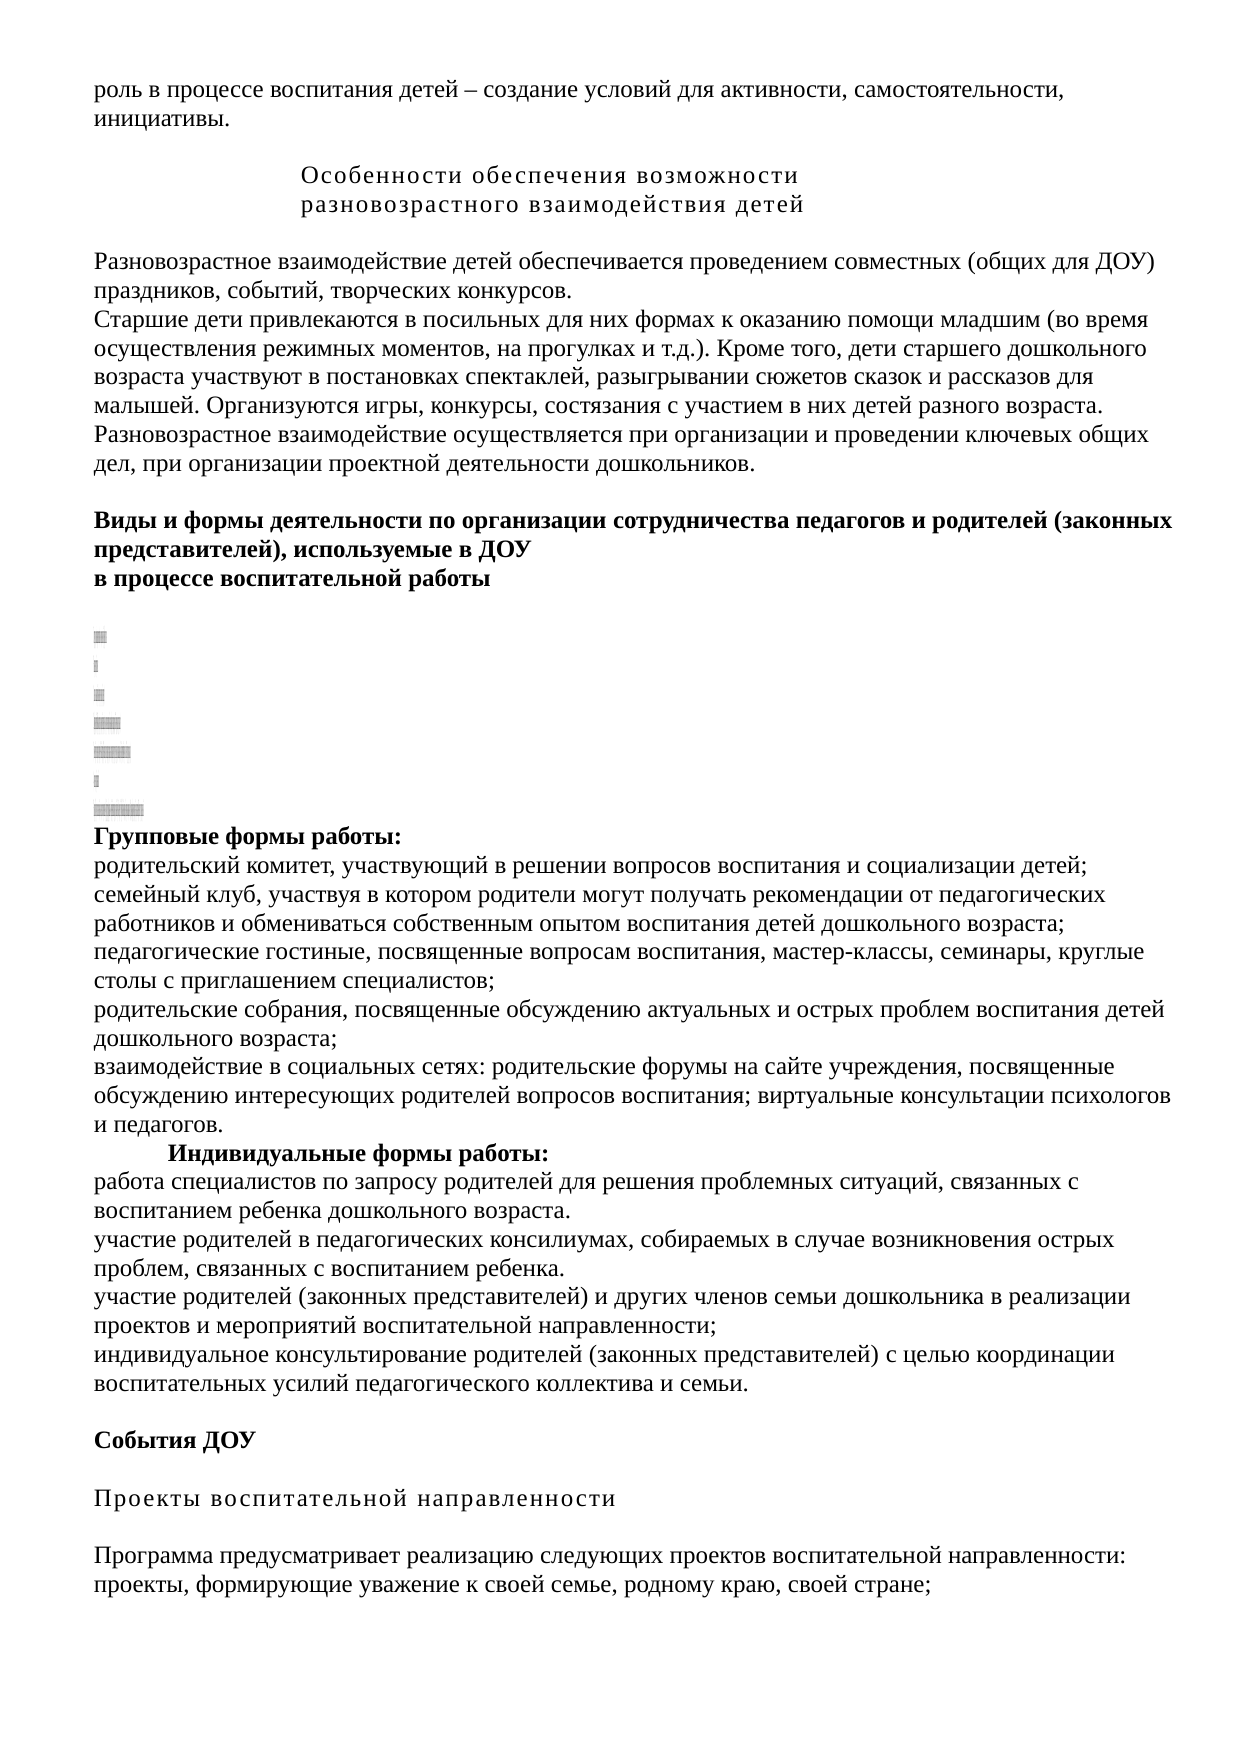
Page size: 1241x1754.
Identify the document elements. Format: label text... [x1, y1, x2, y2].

text индивидуальное консультирование родителей (законных представителей) c целью координации воспитательных усилий педагогического коллектива и семьи. [94, 1339, 1181, 1396]
text Программа предусматривает реализацию следующих проектов воспитательной направленности: [94, 1540, 1181, 1569]
text Проекты воспитательной направленности [94, 1483, 1181, 1511]
text Разновозрастное взаимодействие детей обеспечивается проведением совместных (общих для ДОУ) праздников, событий, творческих конкурсов. [94, 246, 1181, 304]
text проекты, формирующие уважение к своей семье, родному краю, своей стране; [94, 1569, 1181, 1598]
text родительский комитет, участвующий в решении вопросов воспитания и социализации детей; [94, 850, 1181, 879]
text Например, в области физического развития: совместная с семьей педагогическая деятельность по положительному отношению к физической культуре и спорту; по формированию привычки к ежедневной утренней гимнастики, стимулирование двигательной активности ребенка. Ознакомление родителей с системой профилактики заболеваний, медицинского наблюдения и контроля, закаливания дошкольников и т.д. Методическая поддержка по физическому развитию детей на разных возрастных этапах. Проведение совместных спортивных досугов, соревнований. [94, 793, 1181, 821]
text Виды и формы деятельности по организации сотрудничества педагогов и родителей (законных представителей), используемые в ДОУ [94, 505, 1181, 563]
text 3) включение родителей в совместную деятельность (включение родителей (семей, законных представителей) в образовательные ситуации: совместные праздники, открытые занятия, домашние заготовки для реализации творческих проектов; репетиции и экскурсии с детьми, использование домашних наблюдений по развитию детской инициативы и творческих способностей, экскурсии по темам программы, прогулки); [94, 735, 1181, 764]
text Групповые формы работы: [94, 821, 1181, 850]
text участие родителей в педагогических консилиумах, собираемых в случае возникновения острых проблем, связанных с воспитанием ребенка. [94, 1224, 1181, 1281]
text Особенности обеспечения возможности [301, 160, 974, 189]
text Старшие дети привлекаются в посильных для них формах к оказанию помощи младшим (во время осуществления режимных моментов, на прогулках и т.д.). Кроме того, дети старшего дошкольного возраста участвуют в постановках спектаклей, разыгрывании сюжетов сказок и рассказов для малышей. Организуются игры, конкурсы, состязания с участием в них детей разного возраста. [94, 304, 1181, 419]
text роль в процессе воспитания детей – создание условий для активности, самостоятельности, инициативы. [94, 74, 1181, 131]
text 1) знакомство с семьями, социальный мониторинг семьи (анкетирование, интервьюирование, опросы, беседы, тренинги); [94, 678, 1181, 706]
text родительские собрания, посвященные обсуждению актуальных и острых проблем воспитания детей дошкольного возраста; [94, 994, 1181, 1051]
text педагогические гостиные, посвященные вопросам воспитания, мастер-классы, семинары, круглые столы с приглашением специалистов; [94, 936, 1181, 994]
text работа специалистов по запросу родителей для решения проблемных ситуаций, связанных с воспитанием ребенка дошкольного возраста. [94, 1166, 1181, 1224]
text Индивидуальные формы работы: [94, 1138, 1181, 1166]
text взаимодействие в социальных сетях: родительские форумы на сайте учреждения, посвященные обсуждению интересующих родителей вопросов воспитания; виртуальные консультации психологов и педагогов. [94, 1051, 1181, 1138]
text Сотрудничество с родителями (законными представителями) воспитанников является одним из ключевых условий эффективности воспитания. [94, 620, 1181, 649]
text разновозрастного взаимодействия детей [301, 189, 974, 218]
text семейный клуб, участвуя в котором родители могут получать рекомендации от педагогических работников и обмениваться собственным опытом воспитания детей дошкольного возраста; [94, 879, 1181, 936]
text 4) совместная деятельность по образовательным областям [94, 764, 1181, 793]
text Разновозрастное взаимодействие осуществляется при организации и проведении ключевых общих дел, при организации проектной деятельности дошкольников. [94, 419, 1181, 476]
text участие родителей (законных представителей) и других членов семьи дошкольника в реализации проектов и мероприятий воспитательной направленности; [94, 1281, 1181, 1339]
text 2) информирование родителей о содержании Программы, о партнерском характере взаимодействия при ее реализации (лекции, семинары, практические занятия, родительские собрания, наглядная информация, консультации, раздел для родителей на сайте учреждения, создание группы в социальных сетях); [94, 706, 1181, 735]
text События ДОУ [94, 1425, 1181, 1454]
text Направления деятельности по работе с семьями: [94, 649, 1181, 678]
text в процессе воспитательной работы [94, 563, 1181, 591]
